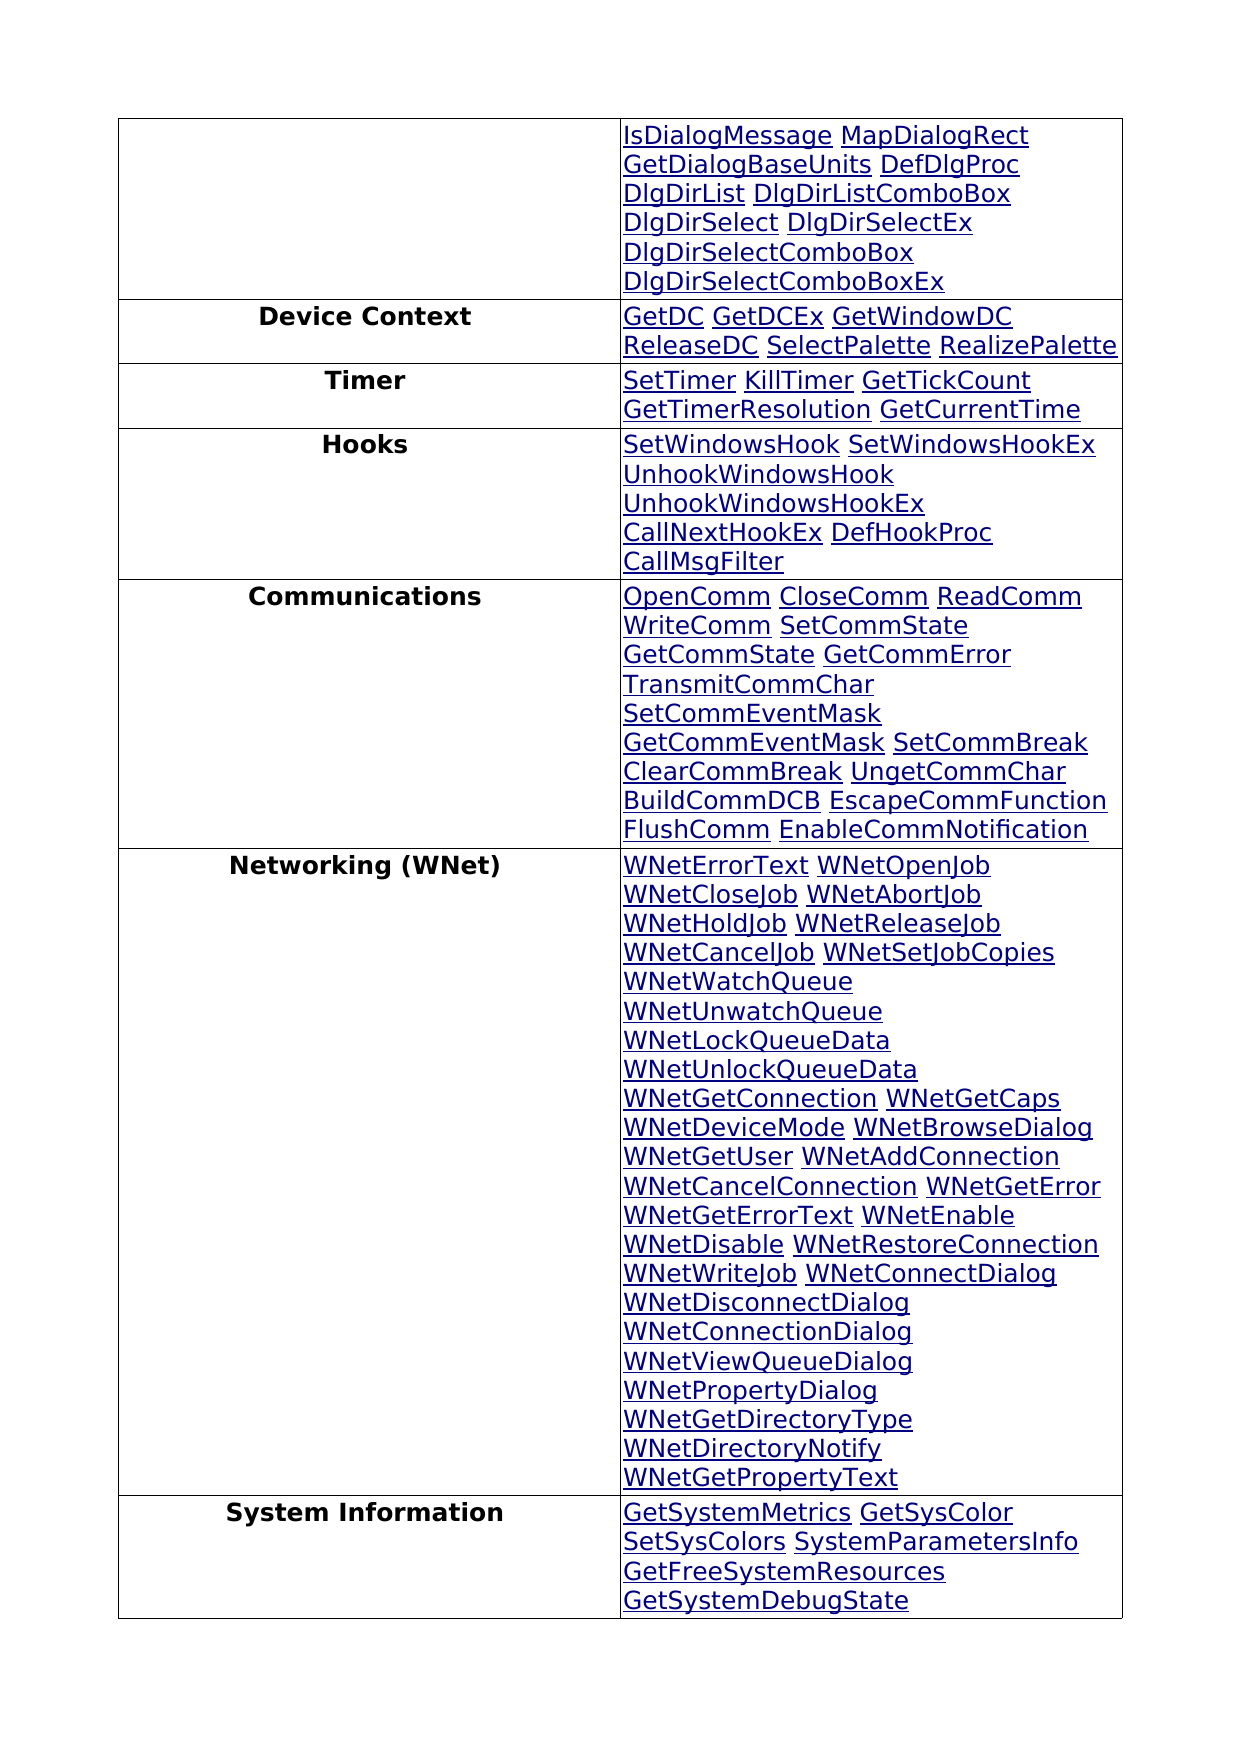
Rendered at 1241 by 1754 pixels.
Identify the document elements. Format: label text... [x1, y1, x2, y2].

table_cell [119, 119, 620, 299]
table_cell GetSystemMetrics GetSysColor SetSysColors SystemParametersInfo GetFreeSystemResources GetSystemDebugState [621, 1496, 1122, 1618]
table_cell Communications [119, 580, 620, 848]
table_cell IsDialogMessage MapDialogRect GetDialogBaseUnits DefDlgProc DlgDirList DlgDirListComboBox DlgDirSelect DlgDirSelectEx DlgDirSelectComboBox DlgDirSelectComboBoxEx [621, 119, 1122, 299]
table_cell WNetErrorText WNetOpenJob WNetCloseJob WNetAbortJob WNetHoldJob WNetReleaseJob WNetCancelJob WNetSetJobCopies WNetWatchQueue WNetUnwatchQueue WNetLockQueueData WNetUnlockQueueData WNetGetConnection WNetGetCaps WNetDeviceMode WNetBrowseDialog WNetGetUser WNetAddConnection WNetCancelConnection WNetGetError WNetGetErrorText WNetEnable WNetDisable WNetRestoreConnection WNetWriteJob WNetConnectDialog WNetDisconnectDialog WNetConnectionDialog WNetViewQueueDialog WNetPropertyDialog WNetGetDirectoryType WNetDirectoryNotify WNetGetPropertyText [621, 849, 1122, 1495]
table_cell SetTimer KillTimer GetTickCount GetTimerResolution GetCurrentTime [621, 364, 1122, 428]
table_cell Networking (WNet) [119, 849, 620, 1495]
table_cell Timer [119, 364, 620, 428]
table_cell OpenComm CloseComm ReadComm WriteComm SetCommState GetCommState GetCommError TransmitCommChar SetCommEventMask GetCommEventMask SetCommBreak ClearCommBreak UngetCommChar BuildCommDCB EscapeCommFunction FlushComm EnableCommNotification [621, 580, 1122, 848]
table_cell System Information [119, 1496, 620, 1618]
table_cell SetWindowsHook SetWindowsHookEx UnhookWindowsHook UnhookWindowsHookEx CallNextHookEx DefHookProc CallMsgFilter [621, 429, 1122, 579]
table_cell Hooks [119, 429, 620, 579]
table_cell Device Context [119, 300, 620, 363]
table_cell GetDC GetDCEx GetWindowDC ReleaseDC SelectPalette RealizePalette [621, 300, 1122, 363]
